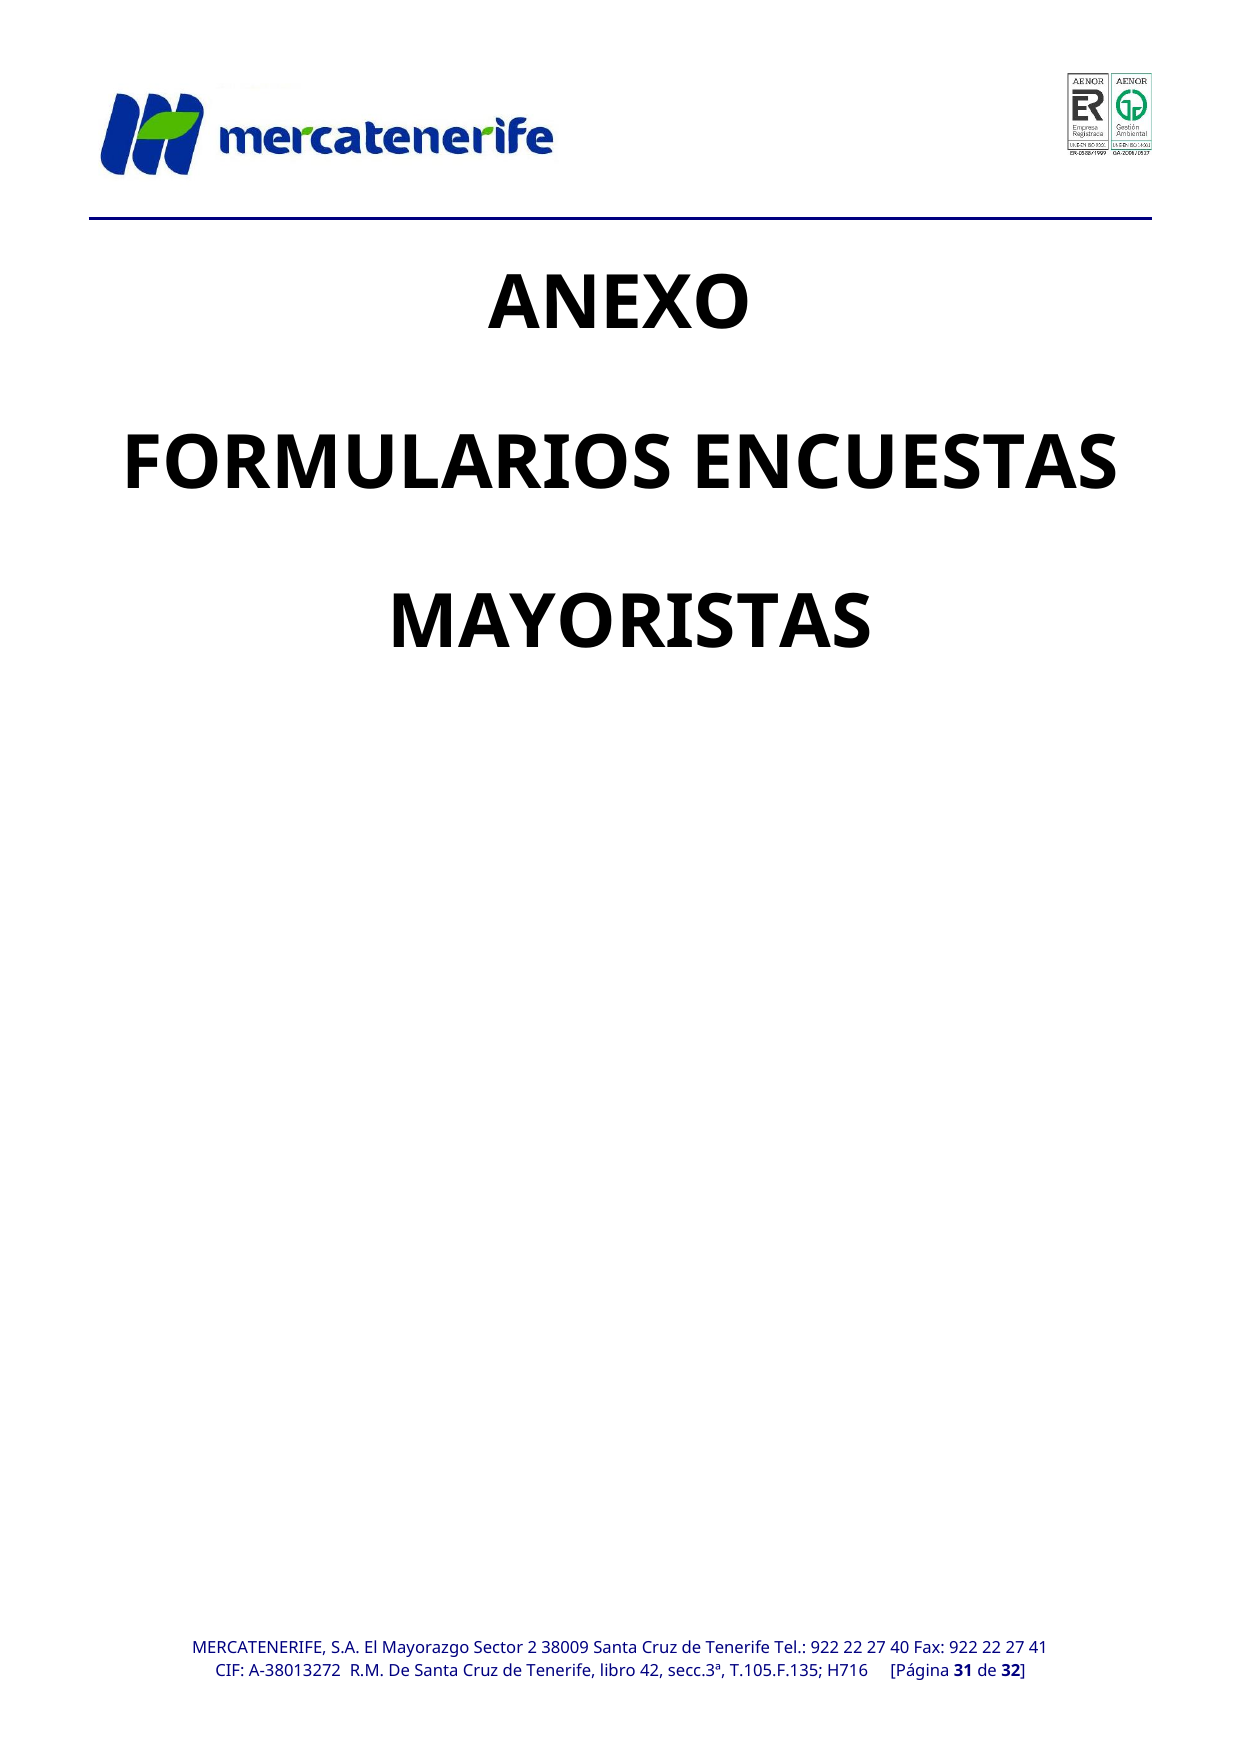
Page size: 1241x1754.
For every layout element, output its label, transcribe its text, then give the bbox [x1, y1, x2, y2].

text FORMULARIOS ENCUESTAS [118, 408, 1122, 510]
text MAYORISTAS [118, 568, 1122, 670]
text ANEXO [118, 249, 1122, 351]
